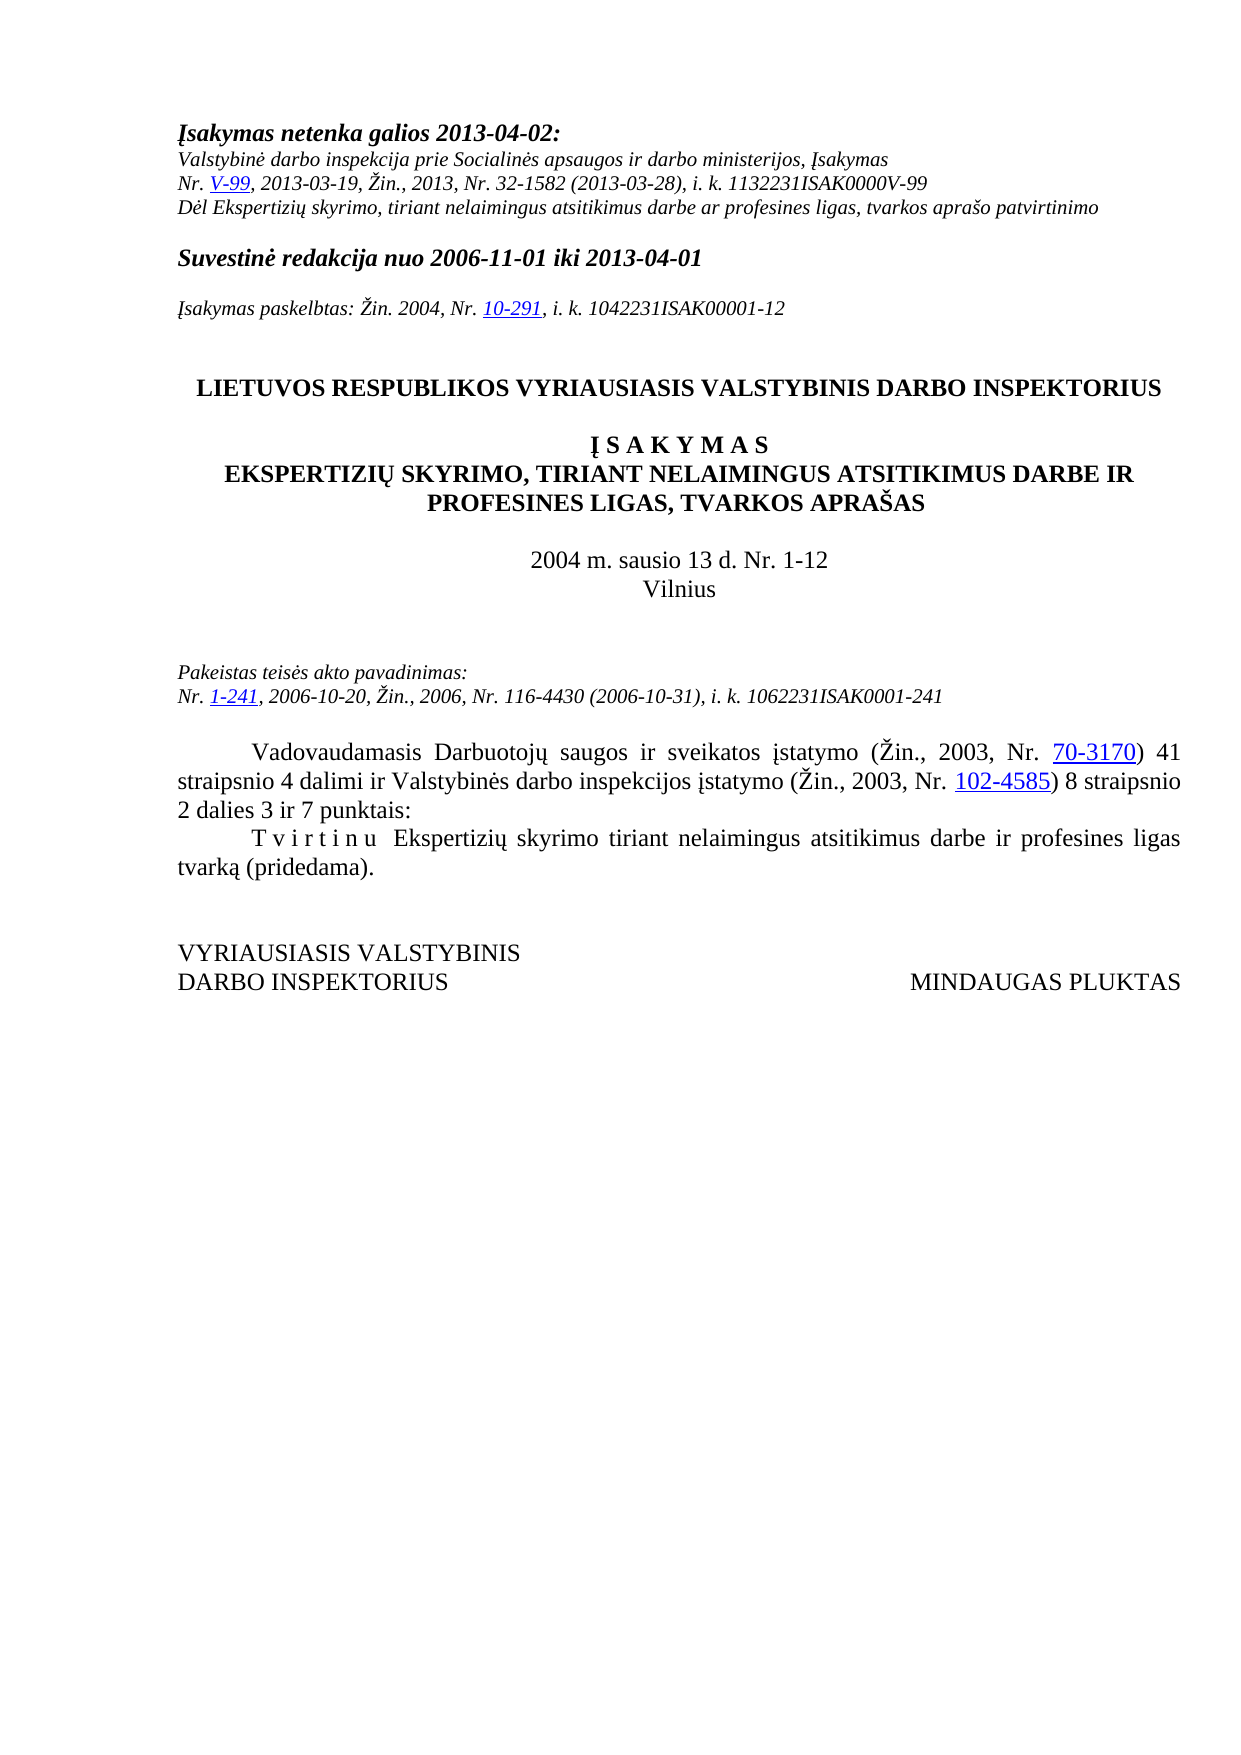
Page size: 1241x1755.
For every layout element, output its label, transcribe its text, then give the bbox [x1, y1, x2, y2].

text Įsakymas paskelbtas: Žin. 2004, Nr. 10-291, i. k. 1042231ISAK00001-12 [177, 296, 1181, 320]
text LIETUVOS RESPUBLIKOS VYRIAUSIASIS VALSTYBINIS DARBO INSPEKTORIUS [177, 373, 1181, 402]
text Vadovaudamasis Darbuotojų saugos ir sveikatos įstatymo (Žin., 2003, Nr. 70-3170) 41 straipsnio 4 dalimi ir Valstybinės darbo inspekcijos įstatymo (Žin., 2003, Nr. 102-4585) 8 straipsnio 2 dalies 3 ir 7 punktais: [177, 737, 1181, 823]
text Vilnius [177, 574, 1181, 603]
text Nr. 1-241, 2006-10-20, Žin., 2006, Nr. 116-4430 (2006-10-31), i. k. 1062231ISAK0001-241 [177, 684, 1181, 708]
text 2004 m. sausio 13 d. Nr. 1-12 [177, 545, 1181, 574]
text Pakeistas teisės akto pavadinimas: [177, 660, 1181, 684]
text Valstybinė darbo inspekcija prie Socialinės apsaugos ir darbo ministerijos, Įsakymas [177, 147, 1181, 171]
text Tvirtinu Ekspertizių skyrimo tiriant nelaimingus atsitikimus darbe ir profesines ligas tvarką (pridedama). [177, 823, 1181, 881]
text Įsakymas netenka galios 2013-04-02: [177, 118, 1181, 147]
text Vyriausiasis valstybinis [177, 938, 1181, 967]
text darbo inspektorius Mindaugas Pluktas [177, 967, 1181, 996]
text Į S A K Y M A S [177, 430, 1181, 459]
text EKSPERTIZIŲ SKYRIMO, TIRIANT NELAIMINGUS ATSITIKIMUS DARBE IR PROFESINES LIGAS, TVARKOS APRAŠAS [177, 459, 1181, 517]
text Dėl Ekspertizių skyrimo, tiriant nelaimingus atsitikimus darbe ar profesines ligas, tvarkos aprašo patvirtinimo [177, 195, 1181, 219]
text Nr. V-99, 2013-03-19, Žin., 2013, Nr. 32-1582 (2013-03-28), i. k. 1132231ISAK0000V-99 [177, 171, 1181, 195]
text Suvestinė redakcija nuo 2006-11-01 iki 2013-04-01 [177, 243, 1181, 272]
